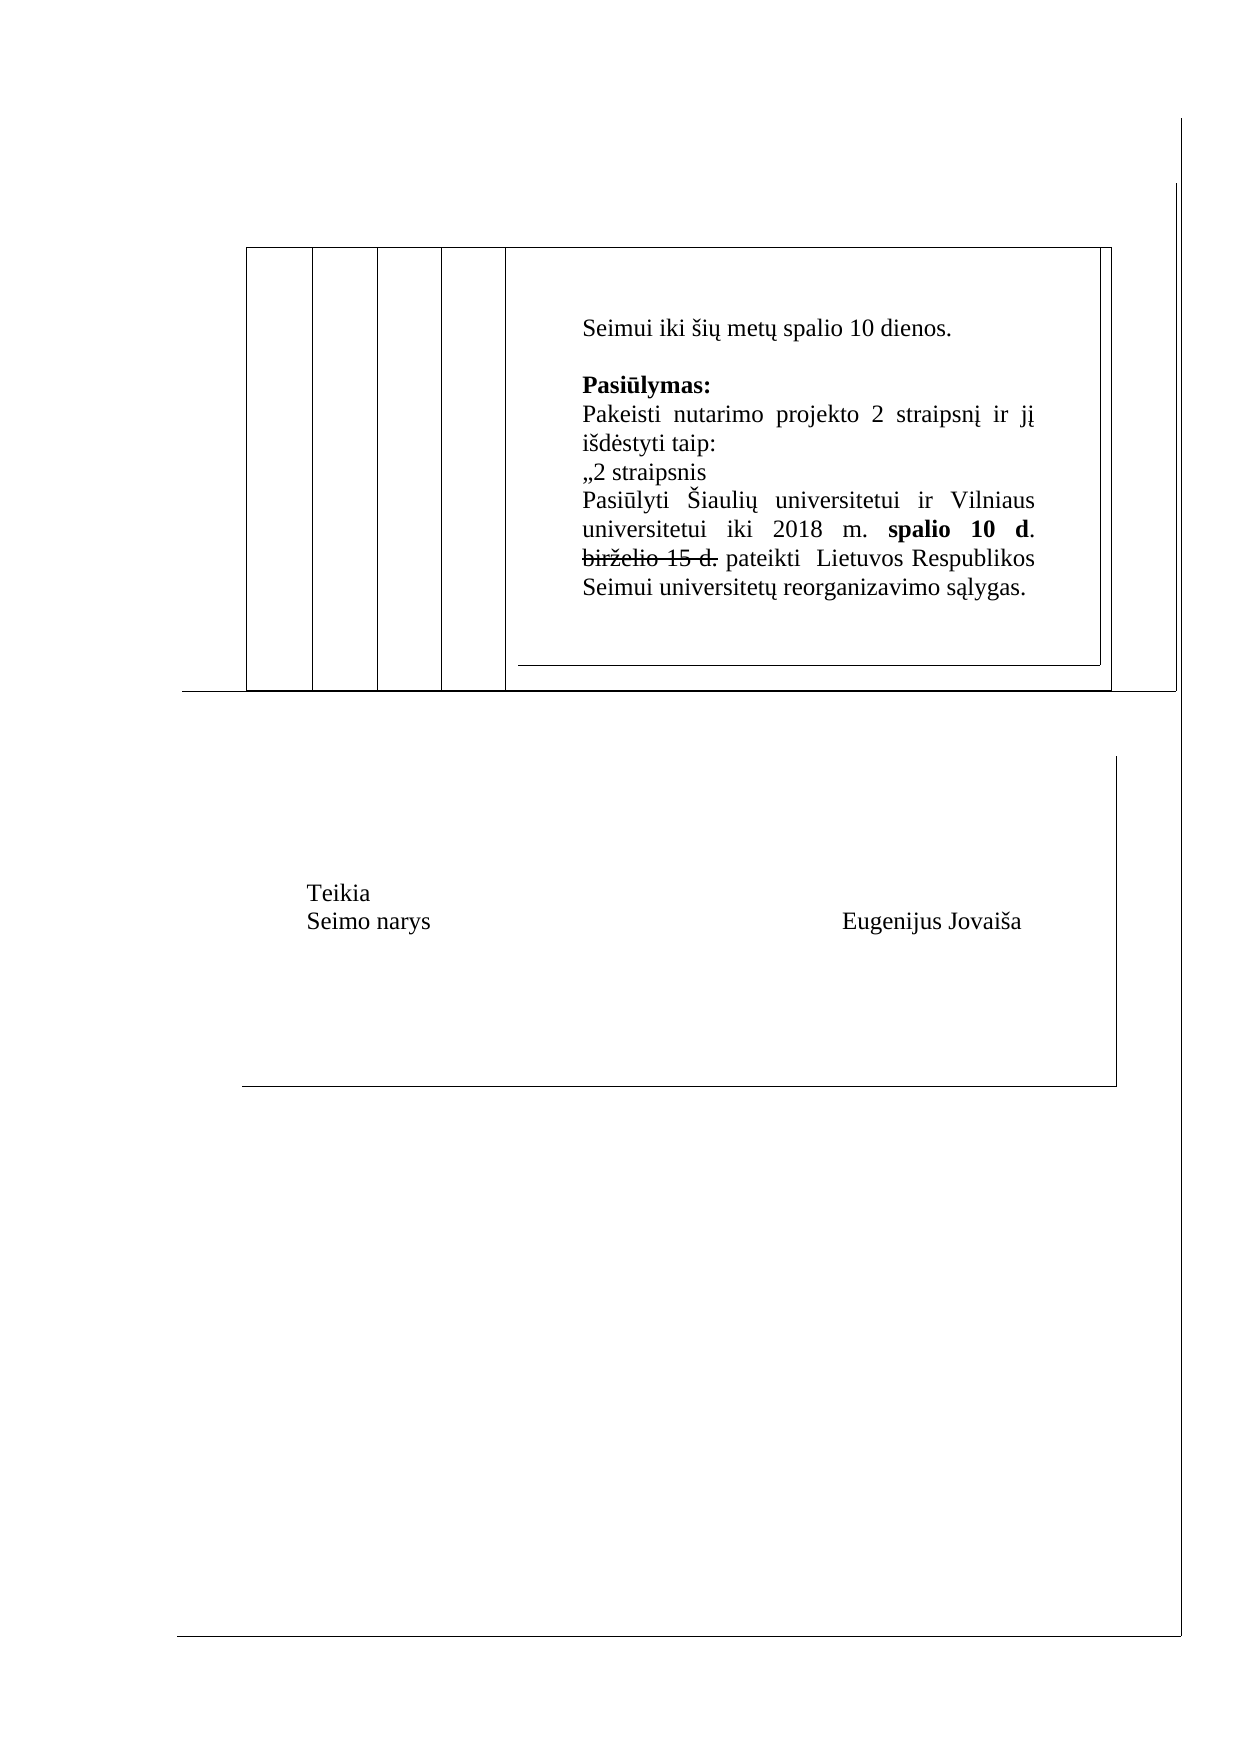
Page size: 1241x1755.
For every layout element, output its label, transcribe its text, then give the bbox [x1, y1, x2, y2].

text Teikia [242, 878, 1116, 906]
table_cell [378, 248, 441, 690]
table_cell 2 [313, 248, 377, 690]
text Seimo narys Eugenijus Jovaiša [242, 906, 1116, 935]
table_cell [247, 248, 312, 690]
table_cell [442, 248, 505, 690]
table_cell Seimui iki šių metų spalio 10 dienos. Pasiūlymas: Pakeisti nutarimo projekto 2 straipsnį ir jį išdėstyti taip: „2 straipsnis Pasiūlyti Šiaulių universitetui ir Vilniaus universitetui iki 2018 m. spalio 10 d. birželio 15 d. pateikti Lietuvos Respublikos Seimui universitetų reorganizavimo sąlygas. [506, 248, 1111, 690]
